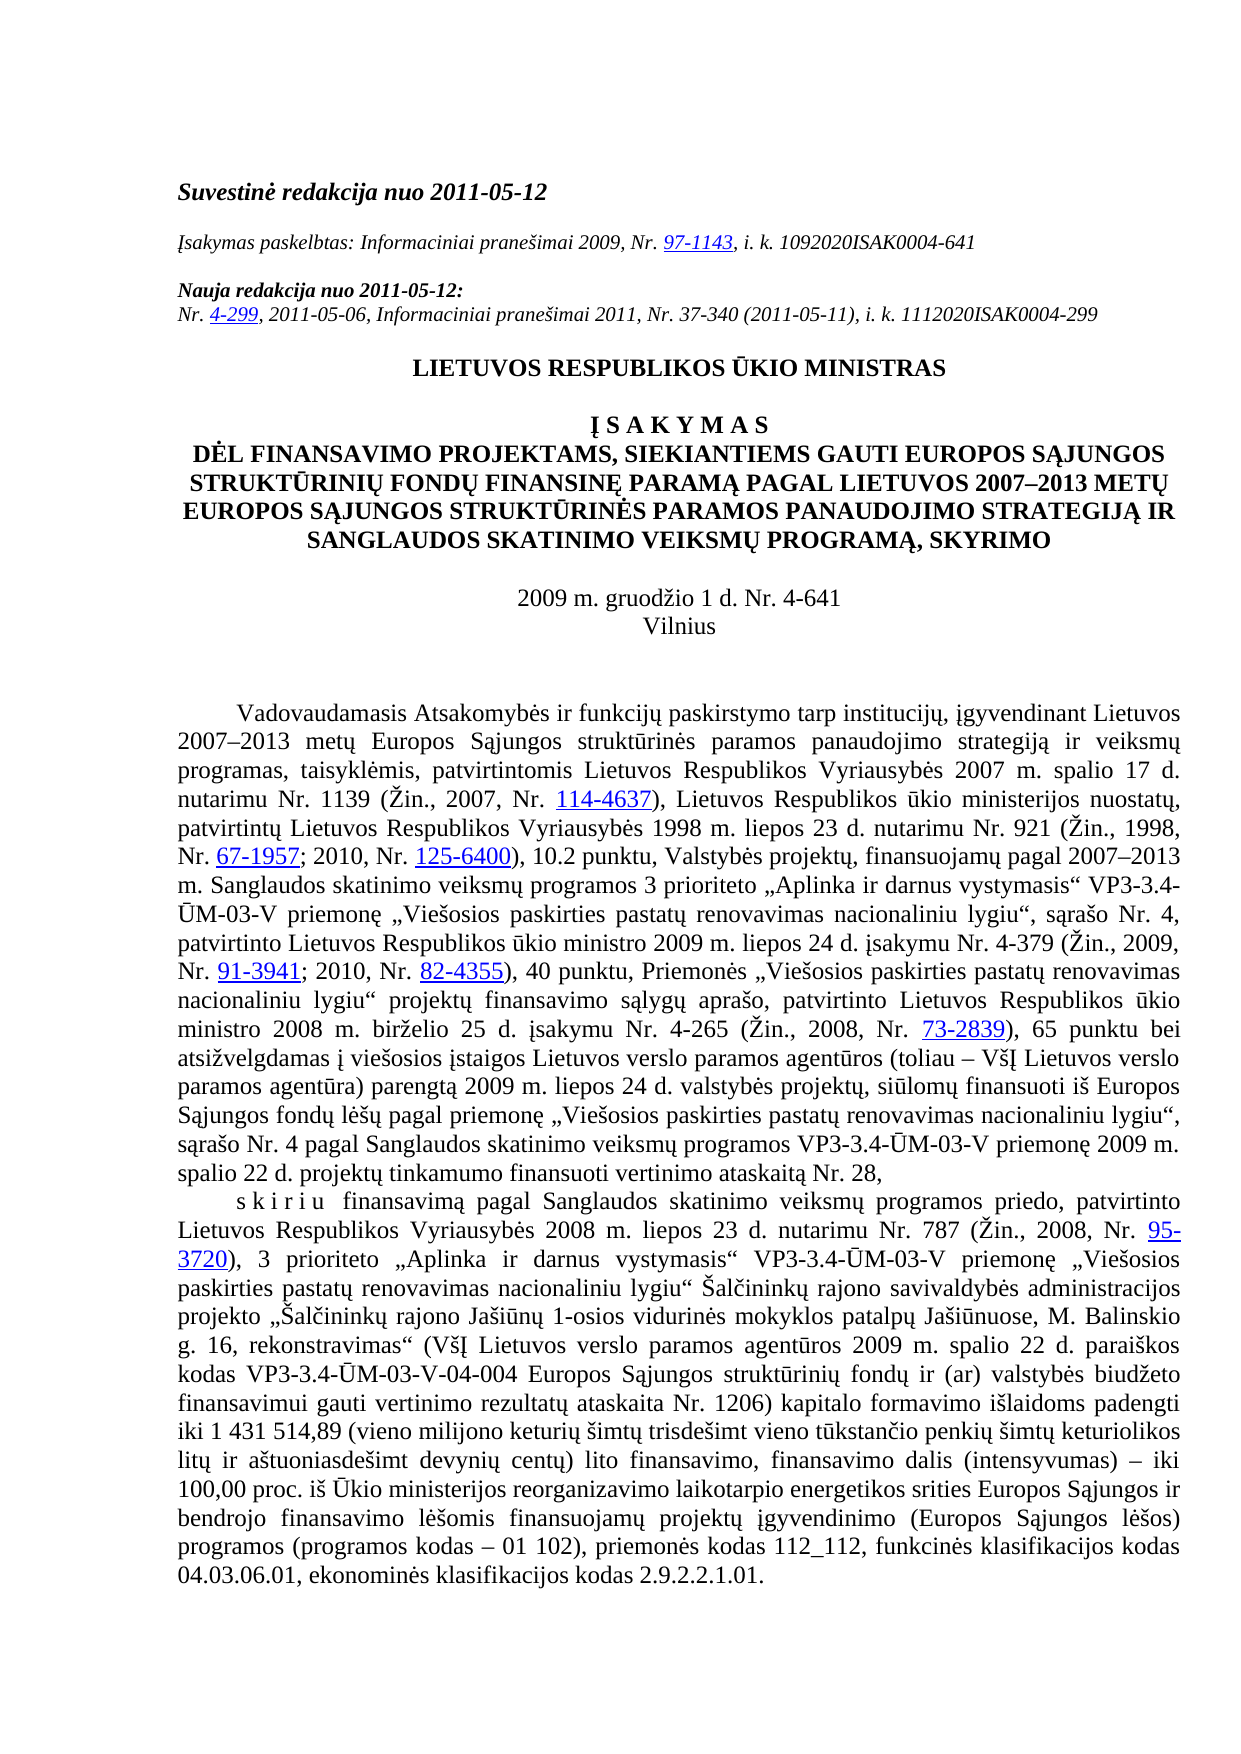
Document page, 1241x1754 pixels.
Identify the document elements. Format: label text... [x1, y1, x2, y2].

text Nauja redakcija nuo 2011-05-12: [177, 278, 1181, 302]
text LIETUVOS RESPUBLIKOS ŪKIO MINISTRAS [177, 353, 1181, 381]
text Suvestinė redakcija nuo 2011-05-12 [177, 177, 1181, 206]
text skiriu finansavimą pagal Sanglaudos skatinimo veiksmų programos priedo, patvirtinto Lietuvos Respublikos Vyriausybės 2008 m. liepos 23 d. nutarimu Nr. 787 (Žin., 2008, Nr. 95-3720), 3 prioriteto „Aplinka ir darnus vystymasis“ VP3-3.4-ŪM-03-V priemonę „Viešosios paskirties pastatų renovavimas nacionaliniu lygiu“ Šalčininkų rajono savivaldybės administracijos projekto „Šalčininkų rajono Jašiūnų 1-osios vidurinės mokyklos patalpų Jašiūnuose, M. Balinskio g. 16, rekonstravimas“ (VšĮ Lietuvos verslo paramos agentūros 2009 m. spalio 22 d. paraiškos kodas VP3-3.4-ŪM-03-V-04-004 Europos Sąjungos struktūrinių fondų ir (ar) valstybės biudžeto finansavimui gauti vertinimo rezultatų ataskaita Nr. 1206) kapitalo formavimo išlaidoms padengti iki 1 431 514,89 (vieno milijono keturių šimtų trisdešimt vieno tūkstančio penkių šimtų keturiolikos litų ir aštuoniasdešimt devynių centų) lito finansavimo, finansavimo dalis (intensyvumas) – iki 100,00 proc. iš Ūkio ministerijos reorganizavimo laikotarpio energetikos srities Europos Sąjungos ir bendrojo finansavimo lėšomis finansuojamų projektų įgyvendinimo (Europos Sąjungos lėšos) programos (programos kodas – 01 102), priemonės kodas 112_112, funkcinės klasifikacijos kodas 04.03.06.01, ekonominės klasifikacijos kodas 2.9.2.2.1.01. [177, 1186, 1181, 1589]
text 2009 m. gruodžio 1 d. Nr. 4-641 [177, 583, 1181, 611]
text Nr. 4-299, 2011-05-06, Informaciniai pranešimai 2011, Nr. 37-340 (2011-05-11), i. k. 1112020ISAK0004-299 [177, 302, 1181, 326]
text DĖL FINANSAVIMO PROJEKTAMS, SIEKIANTIEMS GAUTI EUROPOS SĄJUNGOS STRUKTŪRINIŲ FONDŲ FINANSINĘ PARAMĄ PAGAL LIETUVOS 2007–2013 METŲ EUROPOS SĄJUNGOS STRUKTŪRINĖS PARAMOS PANAUDOJIMO STRATEGIJĄ IR SANGLAUDOS SKATINIMO VEIKSMŲ PROGRAMĄ, SKYRIMO [177, 439, 1181, 554]
text Įsakymas paskelbtas: Informaciniai pranešimai 2009, Nr. 97-1143, i. k. 1092020ISAK0004-641 [177, 230, 1181, 254]
text ĮSAKYMAS [177, 410, 1181, 439]
text Vilnius [177, 611, 1181, 640]
text Vadovaudamasis Atsakomybės ir funkcijų paskirstymo tarp institucijų, įgyvendinant Lietuvos 2007–2013 metų Europos Sąjungos struktūrinės paramos panaudojimo strategiją ir veiksmų programas, taisyklėmis, patvirtintomis Lietuvos Respublikos Vyriausybės 2007 m. spalio 17 d. nutarimu Nr. 1139 (Žin., 2007, Nr. 114-4637), Lietuvos Respublikos ūkio ministerijos nuostatų, patvirtintų Lietuvos Respublikos Vyriausybės 1998 m. liepos 23 d. nutarimu Nr. 921 (Žin., 1998, Nr. 67-1957; 2010, Nr. 125-6400), 10.2 punktu, Valstybės projektų, finansuojamų pagal 2007–2013 m. Sanglaudos skatinimo veiksmų programos 3 prioriteto „Aplinka ir darnus vystymasis“ VP3-3.4-ŪM-03-V priemonę „Viešosios paskirties pastatų renovavimas nacionaliniu lygiu“, sąrašo Nr. 4, patvirtinto Lietuvos Respublikos ūkio ministro 2009 m. liepos 24 d. įsakymu Nr. 4-379 (Žin., 2009, Nr. 91-3941; 2010, Nr. 82-4355), 40 punktu, Priemonės „Viešosios paskirties pastatų renovavimas nacionaliniu lygiu“ projektų finansavimo sąlygų aprašo, patvirtinto Lietuvos Respublikos ūkio ministro 2008 m. birželio 25 d. įsakymu Nr. 4-265 (Žin., 2008, Nr. 73-2839), 65 punktu bei atsižvelgdamas į viešosios įstaigos Lietuvos verslo paramos agentūros (toliau – VšĮ Lietuvos verslo paramos agentūra) parengtą 2009 m. liepos 24 d. valstybės projektų, siūlomų finansuoti iš Europos Sąjungos fondų lėšų pagal priemonę „Viešosios paskirties pastatų renovavimas nacionaliniu lygiu“, sąrašo Nr. 4 pagal Sanglaudos skatinimo veiksmų programos VP3-3.4-ŪM-03-V priemonę 2009 m. spalio 22 d. projektų tinkamumo finansuoti vertinimo ataskaitą Nr. 28, [177, 698, 1181, 1186]
